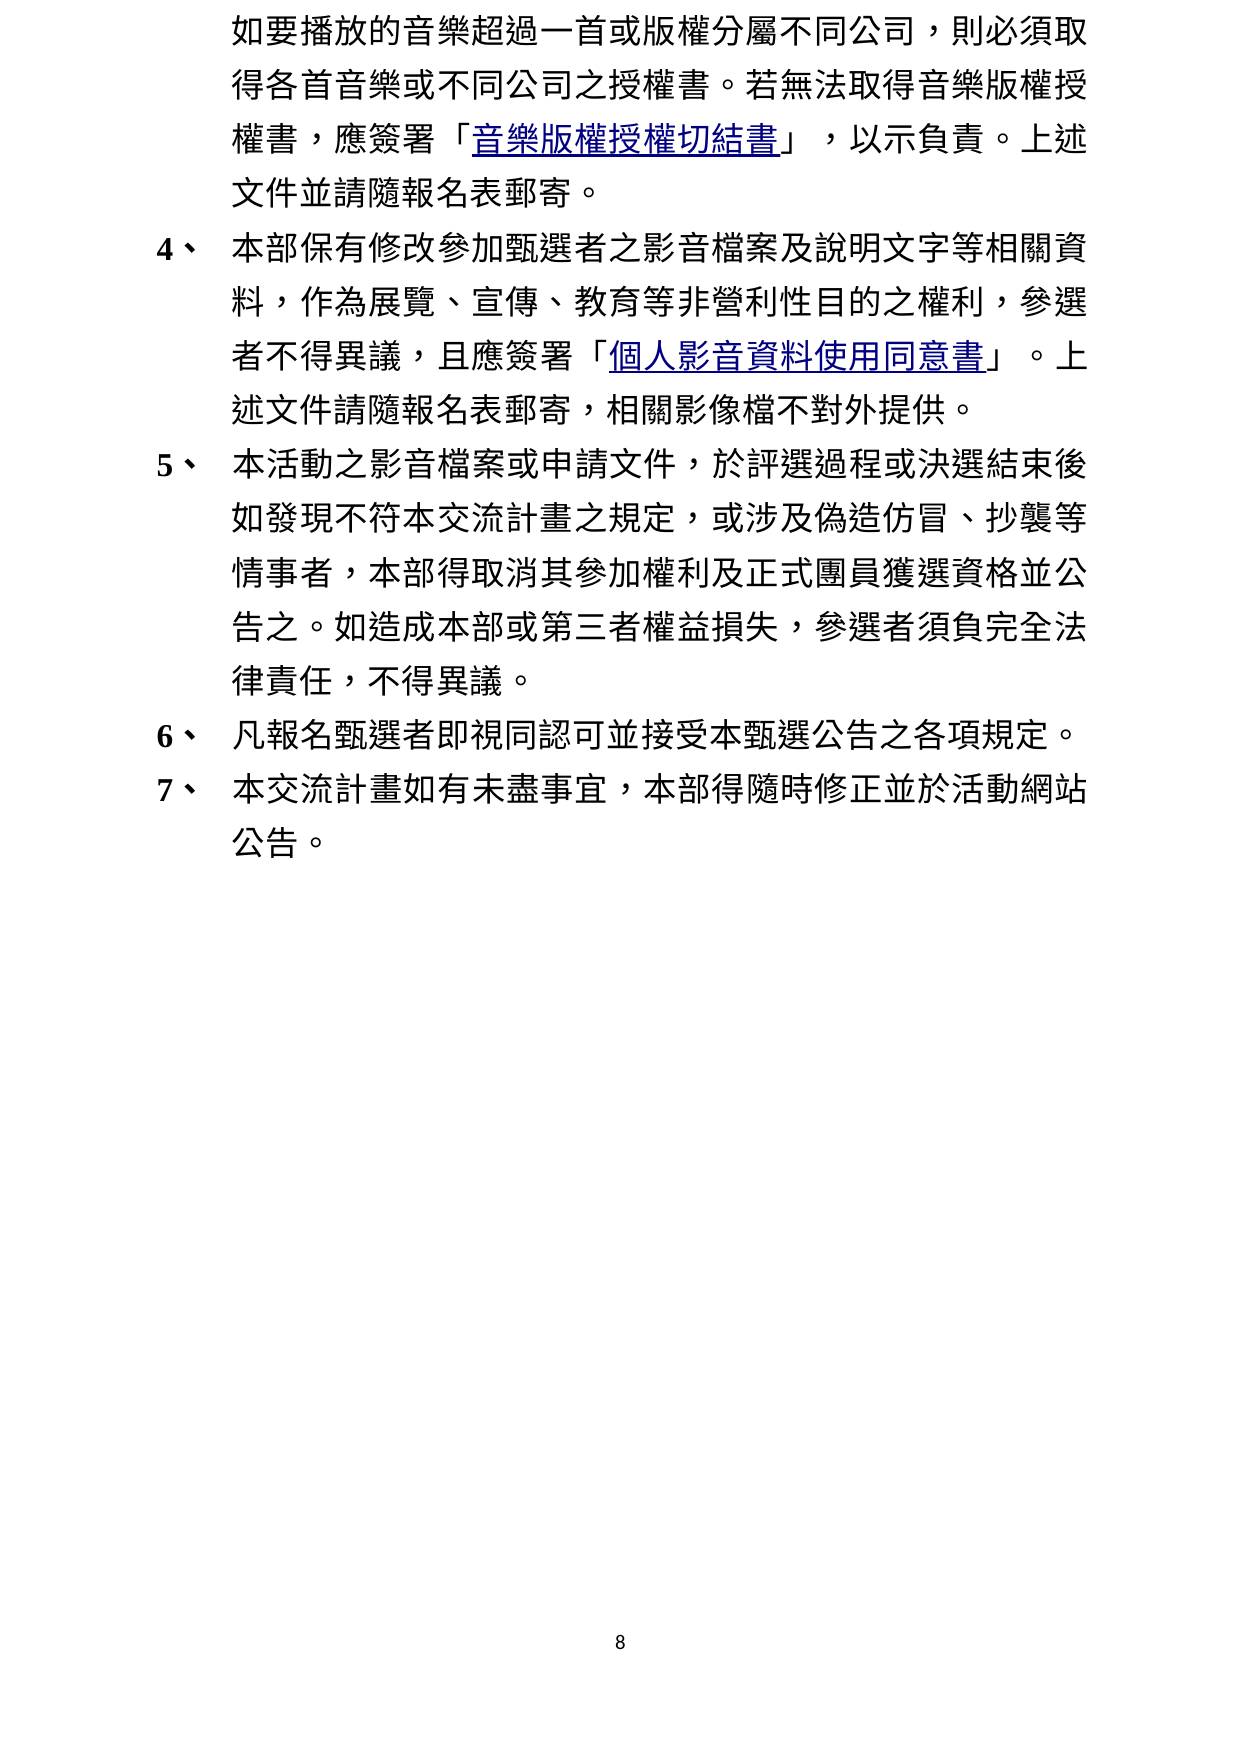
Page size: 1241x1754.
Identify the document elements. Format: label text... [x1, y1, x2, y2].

list 凡報名甄選者即視同認可並接受本甄選公告之各項規定。 [156, 704, 1088, 758]
list 本活動之影音檔案或申請文件，於評選過程或決選結束後，如發現不符本交流計畫之規定，或涉及偽造仿冒、抄襲等情事者，本部得取消其參加權利及正式團員獲選資格並公告之。如造成本部或第三者權益損失，參選者須負完全法律責任，不得異議。 [156, 433, 1088, 704]
list 參加甄選者在複選時播放之音樂請事先自行向該音樂版權所屬公司取得「音樂版權授權書」，本部無提供標準格式，如要播放的音樂超過一首或版權分屬不同公司，則必須取得各首音樂或不同公司之授權書。若無法取得音樂版權授權書，應簽署「音樂版權授權切結書」，以示負責。上述文件並請隨報名表郵寄。 [156, 0, 1088, 217]
list 本部保有修改參加甄選者之影音檔案及說明文字等相關資料，作為展覽、宣傳、教育等非營利性目的之權利，參選者不得異議，且應簽署「個人影音資料使用同意書」。上述文件請隨報名表郵寄，相關影像檔不對外提供。 [156, 217, 1088, 433]
list 本交流計畫如有未盡事宜，本部得隨時修正並於活動網站公告。 [156, 758, 1088, 867]
